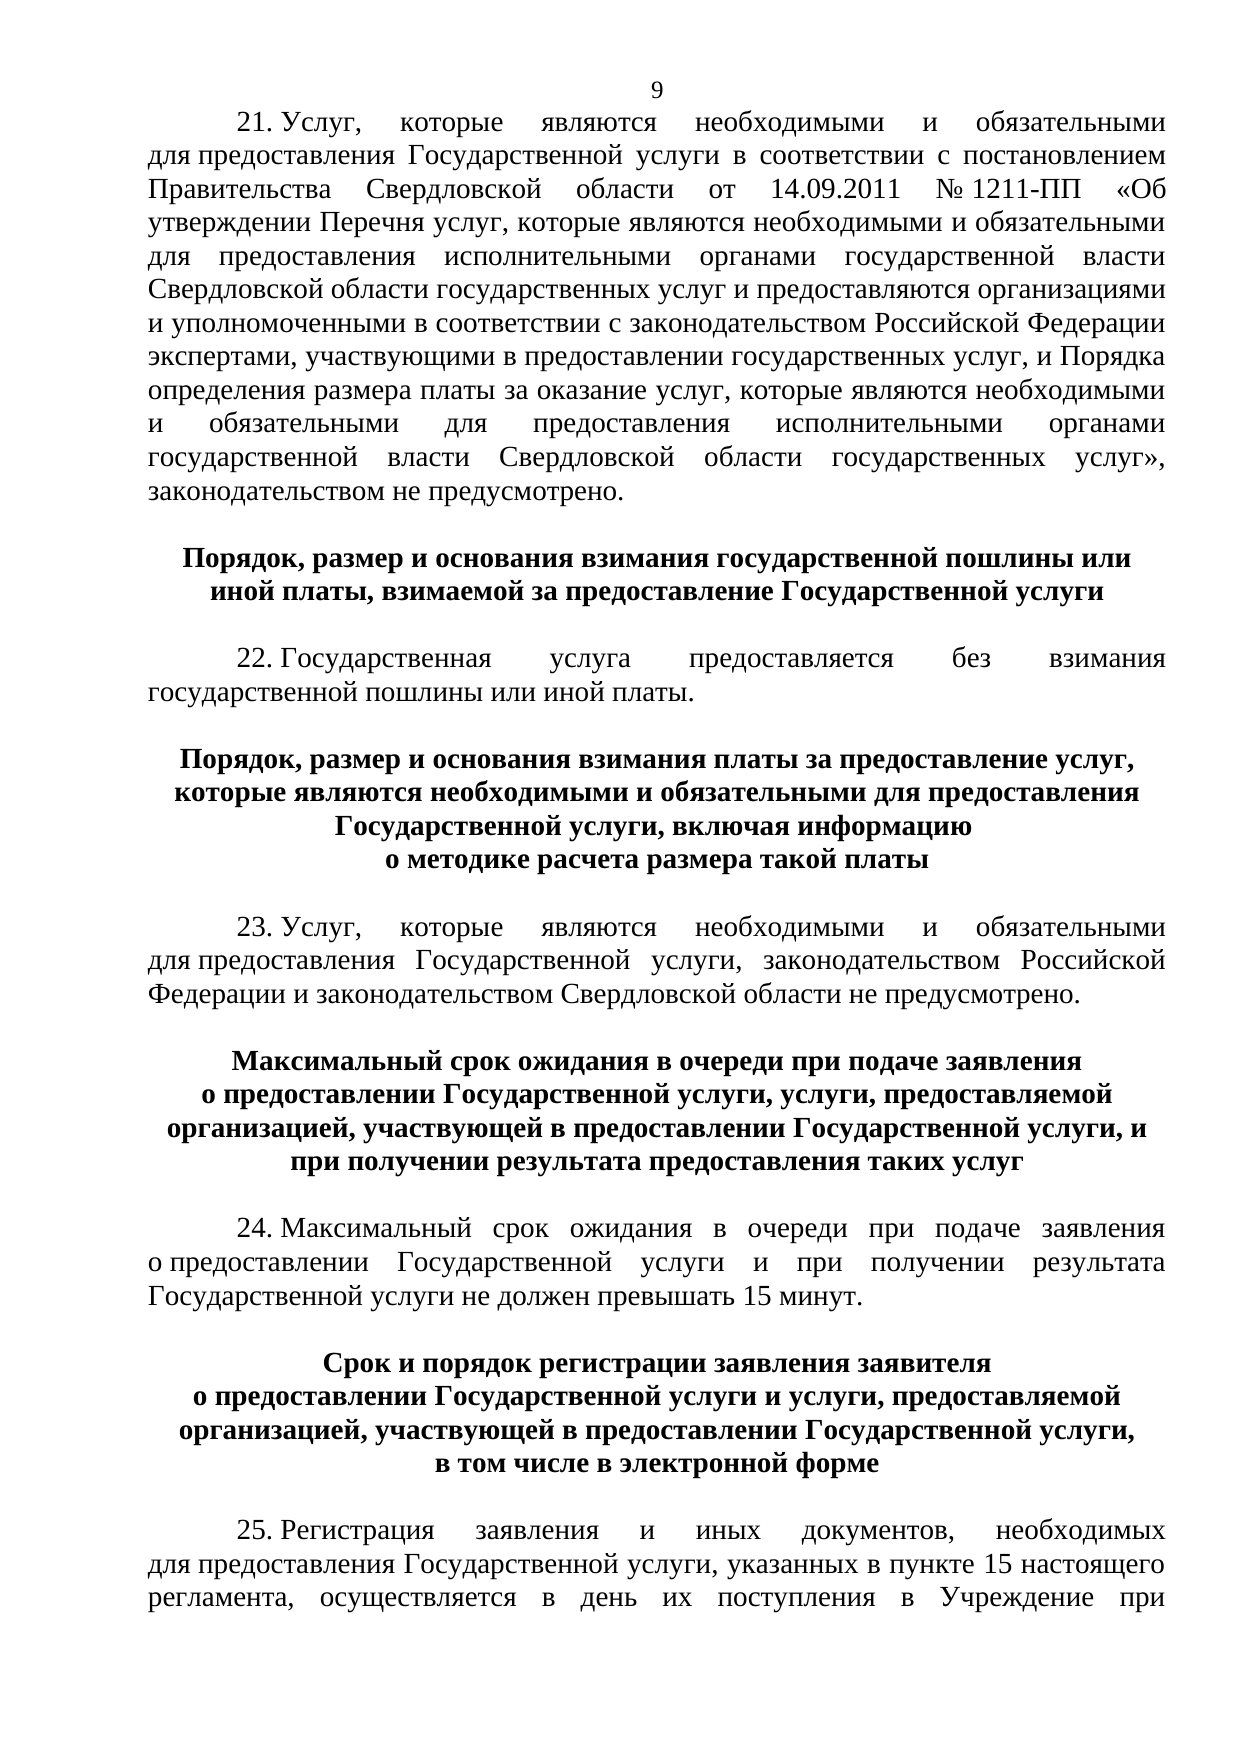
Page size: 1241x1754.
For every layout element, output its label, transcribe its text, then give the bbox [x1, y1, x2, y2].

text 22. Государственная услуга предоставляется без взимания государственной пошлины или иной платы. [148, 640, 1166, 707]
text в том числе в электронной форме [148, 1445, 1166, 1479]
text 21. Услуг, которые являются необходимыми и обязательными для предоставления Государственной услуги в соответствии с постановлением Правительства Свердловской области от 14.09.2011 № 1211-ПП «Об утверждении Перечня услуг, которые являются необходимыми и обязательными для предоставления исполнительными органами государственной власти Свердловской области государственных услуг и предоставляются организациями и уполномоченными в соответствии с законодательством Российской Федерации экспертами, участвующими в предоставлении государственных услуг, и Порядка определения размера платы за оказание услуг, которые являются необходимыми и обязательными для предоставления исполнительными органами государственной власти Свердловской области государственных услуг», законодательством не предусмотрено. [148, 104, 1166, 506]
text Срок и порядок регистрации заявления заявителя [148, 1345, 1166, 1378]
text 24. Максимальный срок ожидания в очереди при подаче заявления о предоставлении Государственной услуги и при получении результата Государственной услуги не должен превышать 15 минут. [148, 1211, 1166, 1311]
text Порядок, размер и основания взимания платы за предоставление услуг, которые являются необходимыми и обязательными для предоставления Государственной услуги, включая информацию о методике расчета размера такой платы [148, 741, 1166, 875]
text Порядок, размер и основания взимания государственной пошлины или иной платы, взимаемой за предоставление Государственной услуги [148, 540, 1166, 607]
text о предоставлении Государственной услуги и услуги, предоставляемой организацией, участвующей в предоставлении Государственной услуги, [148, 1378, 1166, 1445]
text 25. Регистрация заявления и иных документов, необходимых для предоставления Государственной услуги, указанных в пункте 15 настоящего регламента, осуществляется в день их поступления в Учреждение при [148, 1512, 1166, 1613]
text 23. Услуг, которые являются необходимыми и обязательными для предоставления Государственной услуги, законодательством Российской Федерации и законодательством Свердловской области не предусмотрено. [148, 909, 1166, 1009]
text Максимальный срок ожидания в очереди при подаче заявления о предоставлении Государственной услуги, услуги, предоставляемой организацией, участвующей в предоставлении Государственной услуги, и при получении результата предоставления таких услуг [148, 1043, 1166, 1177]
